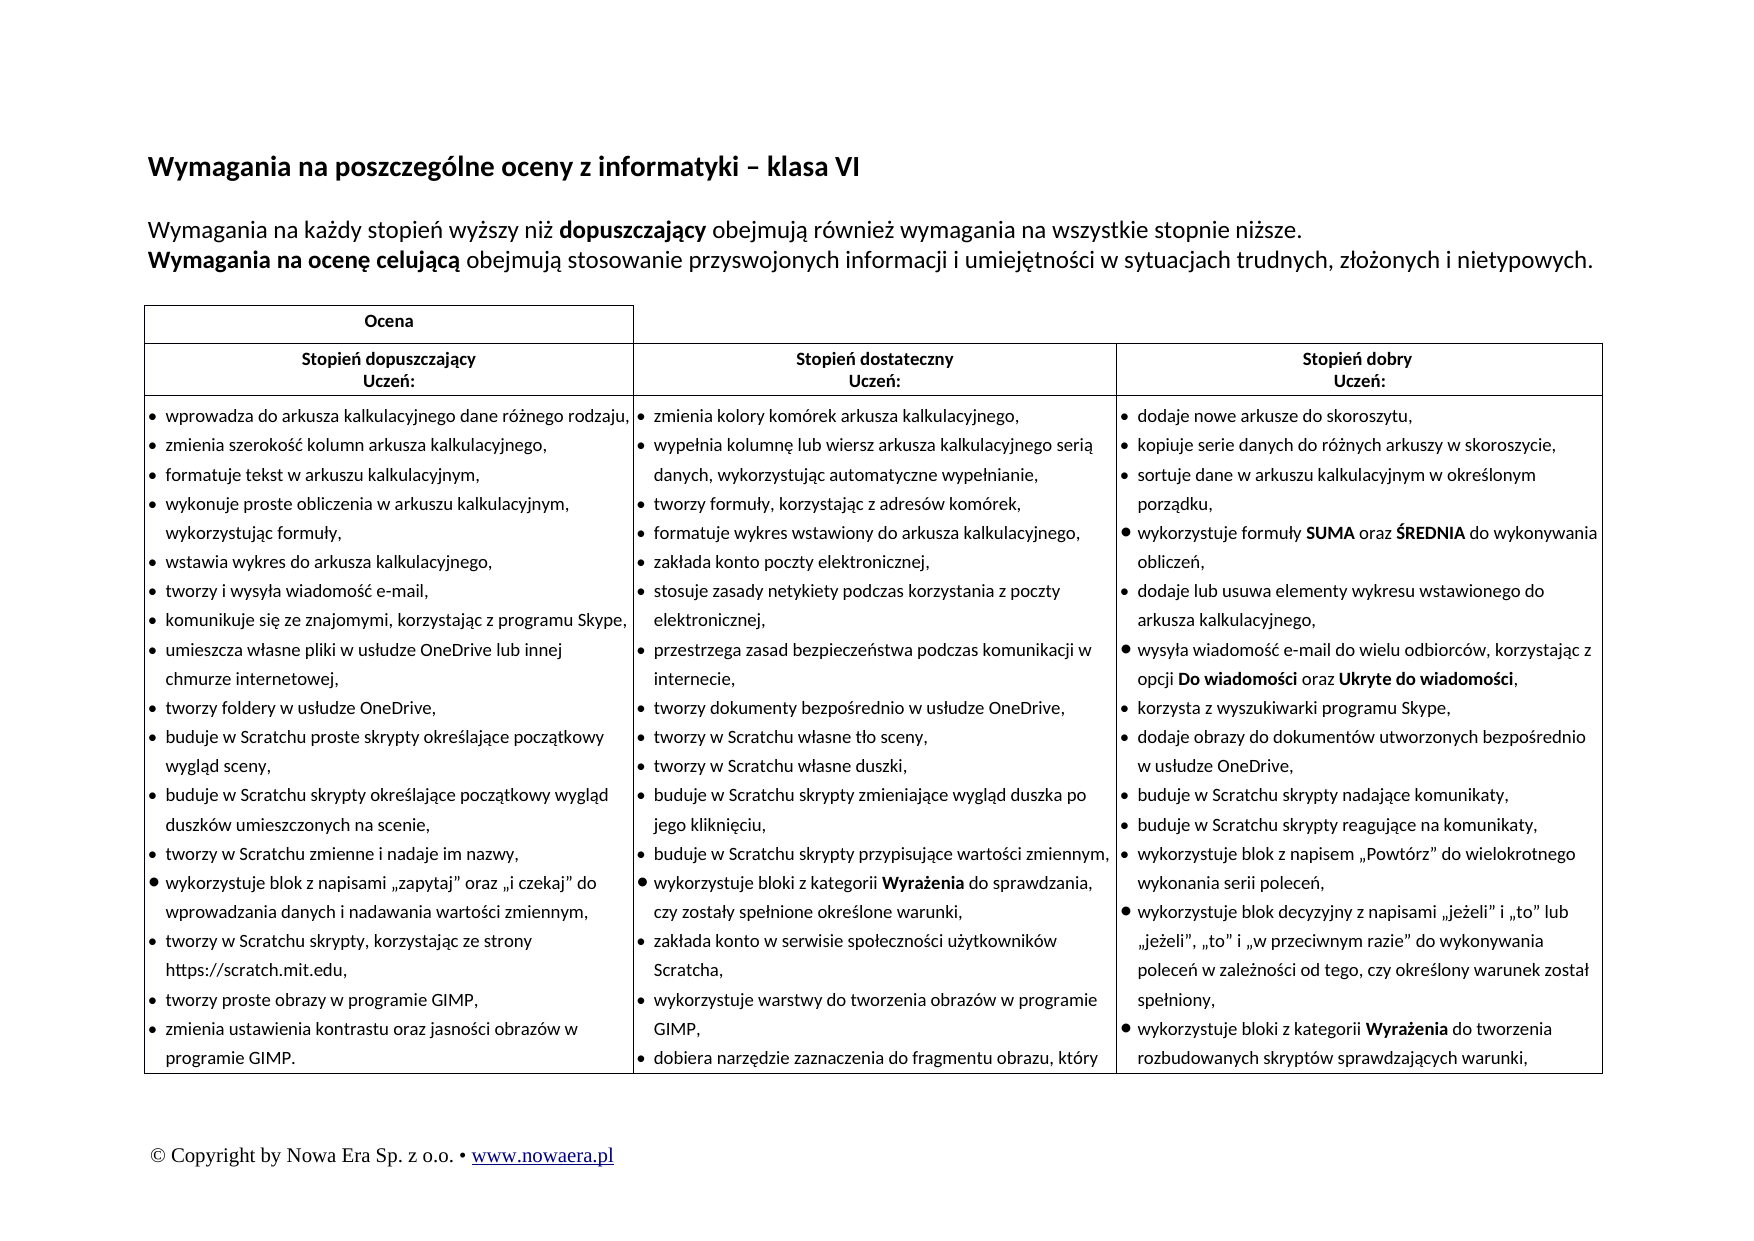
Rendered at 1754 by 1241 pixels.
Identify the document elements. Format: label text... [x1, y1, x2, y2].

text Wymagania na ocenę celującą obejmują stosowanie przyswojonych informacji i umiejętności w sytuacjach trudnych, złożonych i nietypowych. [148, 244, 1606, 275]
table_cell Stopień dobry Uczeń: [1117, 344, 1602, 395]
table_cell Stopień dopuszczający Uczeń: [145, 344, 633, 395]
text Wymagania na każdy stopień wyższy niż dopuszczający obejmują również wymagania na wszystkie stopnie niższe. [148, 214, 1606, 244]
table_header Ocena [145, 306, 633, 343]
table_cell dodaje nowe arkusze do skoroszytu, kopiuje serie danych do różnych arkuszy w skoroszycie, sortuje dane w arkuszu kalkulacyjnym w określonym porządku, wykorzystuje formuły SUMA oraz ŚREDNIA do wykonywania obliczeń, dodaje lub usuwa elementy wykresu wstawionego do arkusza kalkulacyjnego, wysyła wiadomość e-mail do wielu odbiorców, korzystając z opcji Do wiadomości oraz Ukryte do wiadomości, korzysta z wyszukiwarki programu Skype, dodaje obrazy do dokumentów utworzonych bezpośrednio w usłudze OneDrive, buduje w Scratchu skrypty nadające komunikaty, buduje w Scratchu skrypty reagujące na komunikaty, wykorzystuje blok z napisem „Powtórz” do wielokrotnego wykonania serii poleceń, wykorzystuje blok decyzyjny z napisami „jeżeli” i „to” lub „jeżeli”, „to” i „w przeciwnym razie” do wykonywania poleceń w zależności od tego, czy określony warunek został spełniony, wykorzystuje bloki z kategorii Wyrażenia do tworzenia rozbudowanych skryptów sprawdzających warunki, udostępnia skrypty utworzone w Scratchu w serwisie społeczności użytkowników Scratcha, podczas pracy w programie GIMP zmienia ustawienia wykorzystywanych narzędzi, wykorzystuje w programie GIMP narzędzie Rozmycie Gaussa, aby zmniejszyć czytelność fragmentu obrazu. [1117, 396, 1602, 1073]
table_cell zmienia kolory komórek arkusza kalkulacyjnego, wypełnia kolumnę lub wiersz arkusza kalkulacyjnego serią danych, wykorzystując automatyczne wypełnianie, tworzy formuły, korzystając z adresów komórek, formatuje wykres wstawiony do arkusza kalkulacyjnego, zakłada konto poczty elektronicznej, stosuje zasady netykiety podczas korzystania z poczty elektronicznej, przestrzega zasad bezpieczeństwa podczas komunikacji w internecie, tworzy dokumenty bezpośrednio w usłudze OneDrive, tworzy w Scratchu własne tło sceny, tworzy w Scratchu własne duszki, buduje w Scratchu skrypty zmieniające wygląd duszka po jego kliknięciu, buduje w Scratchu skrypty przypisujące wartości zmiennym, wykorzystuje bloki z kategorii Wyrażenia do sprawdzania, czy zostały spełnione określone warunki, zakłada konto w serwisie społeczności użytkowników Scratcha, wykorzystuje warstwy do tworzenia obrazów w programie GIMP, dobiera narzędzie zaznaczenia do fragmentu obrazu, który [634, 396, 1116, 1073]
subtitle Wymagania na poszczególne oceny z informatyki – klasa VI [148, 148, 1606, 183]
table_cell Stopień dostateczny Uczeń: [634, 344, 1116, 395]
table_cell wprowadza do arkusza kalkulacyjnego dane różnego rodzaju, zmienia szerokość kolumn arkusza kalkulacyjnego, formatuje tekst w arkuszu kalkulacyjnym, wykonuje proste obliczenia w arkuszu kalkulacyjnym, wykorzystując formuły, wstawia wykres do arkusza kalkulacyjnego, tworzy i wysyła wiadomość e-mail, komunikuje się ze znajomymi, korzystając z programu Skype, umieszcza własne pliki w usłudze OneDrive lub innej chmurze internetowej, tworzy foldery w usłudze OneDrive, buduje w Scratchu proste skrypty określające początkowy wygląd sceny, buduje w Scratchu skrypty określające początkowy wygląd duszków umieszczonych na scenie, tworzy w Scratchu zmienne i nadaje im nazwy, wykorzystuje blok z napisami „zapytaj” oraz „i czekaj” do wprowadzania danych i nadawania wartości zmiennym, tworzy w Scratchu skrypty, korzystając ze strony https://scratch.mit.edu, tworzy proste obrazy w programie GIMP, zmienia ustawienia kontrastu oraz jasności obrazów w programie GIMP. [145, 396, 633, 1073]
